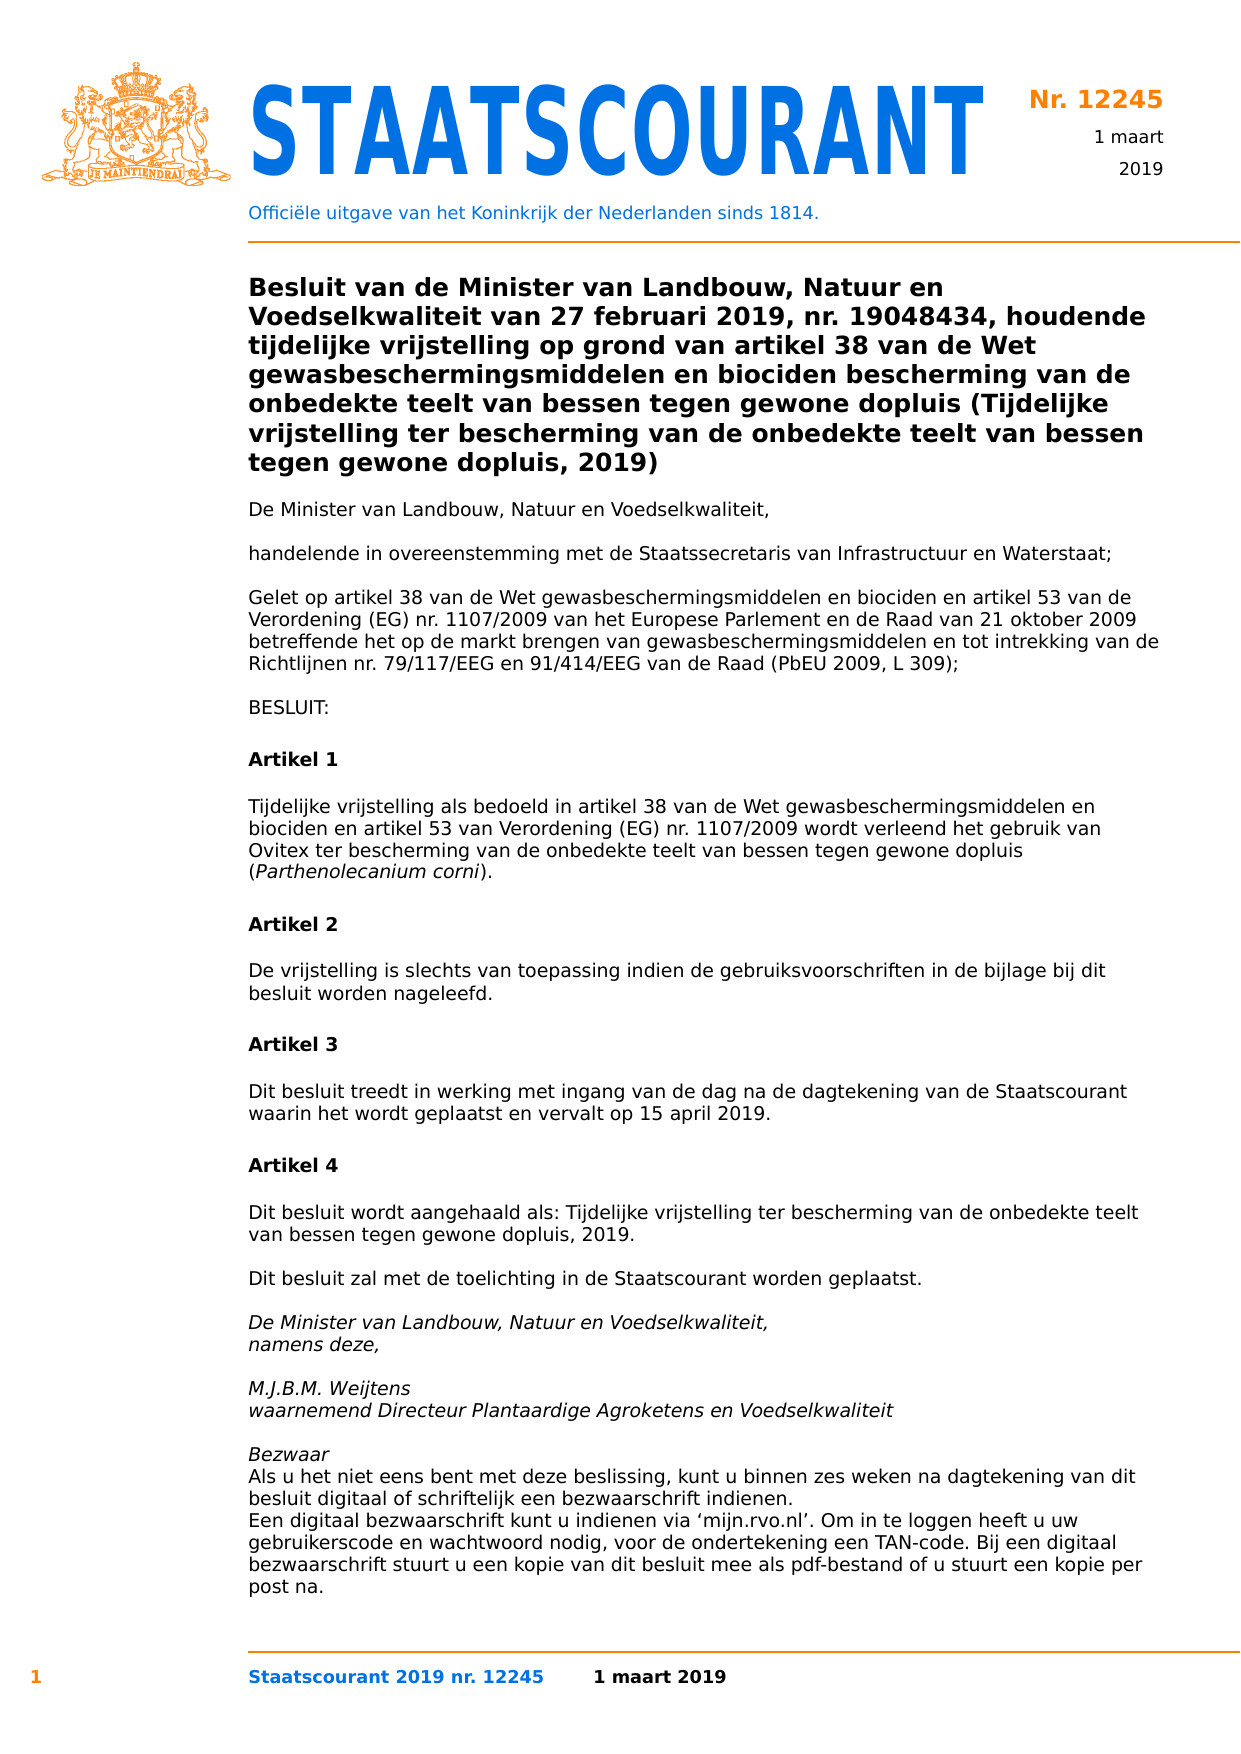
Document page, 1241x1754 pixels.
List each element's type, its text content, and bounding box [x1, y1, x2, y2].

table_header Nr. 12245 [998, 62, 1240, 121]
subtitle Artikel 1 [248, 748, 1163, 771]
text Dit besluit wordt aangehaald als: Tijdelijke vrijstelling ter bescherming van de onbedekte teelt van bessen tegen gewone dopluis, 2019. [248, 1202, 1163, 1246]
text De Minister van Landbouw, Natuur en Voedselkwaliteit, namens deze, M.J.B.M. Weijtens waarnemend Directeur Plantaardige Agroketens en Voedselkwaliteit [248, 1312, 1163, 1422]
text Een digitaal bezwaarschrift kunt u indienen via ‘mijn.rvo.nl’. Om in te loggen heeft u uw gebruikerscode en wachtwoord nodig, voor de ondertekening een TAN-code. Bij een digitaal bezwaarschrift stuurt u een kopie van dit besluit mee als pdf-bestand of u stuurt een kopie per post na. [248, 1510, 1163, 1598]
text Tijdelijke vrijstelling als bedoeld in artikel 38 van de Wet gewasbeschermingsmiddelen en biociden en artikel 53 van Verordening (EG) nr. 1107/2009 wordt verleend het gebruik van Ovitex ter bescherming van de onbedekte teelt van bessen tegen gewone dopluis (Parthenolecanium corni). [248, 796, 1163, 883]
text BESLUIT: [248, 697, 1163, 718]
text Dit besluit treedt in werking met ingang van de dag na de dagtekening van de Staatscourant waarin het wordt geplaatst en vervalt op 15 april 2019. [248, 1081, 1163, 1125]
text De vrijstelling is slechts van toepassing indien de gebruiksvoorschriften in de bijlage bij dit besluit worden nageleefd. [248, 960, 1163, 1004]
subtitle Artikel 4 [248, 1155, 1163, 1177]
text De Minister van Landbouw, Natuur en Voedselkwaliteit, [248, 499, 1163, 521]
subtitle Artikel 3 [248, 1034, 1163, 1056]
text handelende in overeenstemming met de Staatssecretaris van Infrastructuur en Waterstaat; [248, 543, 1163, 565]
table_header STAATSCOURANT [248, 62, 998, 203]
table_cell 2019 [998, 153, 1240, 203]
subtitle Besluit van de Minister van Landbouw, Natuur en Voedselkwaliteit van 27 februari 2019, nr. 19048434, houdende tijdelijke vrijstelling op grond van artikel 38 van de Wet gewasbeschermingsmiddelen en biociden bescherming van de onbedekte teelt van bessen tegen gewone dopluis (Tijdelijke vrijstelling ter bescherming van de onbedekte teelt van bessen tegen gewone dopluis, 2019) [248, 273, 1163, 477]
table_header [25, 62, 248, 241]
picture [41, 62, 231, 186]
text Als u het niet eens bent met deze beslissing, kunt u binnen zes weken na dagtekening van dit besluit digitaal of schriftelijk een bezwaarschrift indienen. [248, 1466, 1163, 1510]
text Bezwaar [248, 1444, 1163, 1466]
text Gelet op artikel 38 van de Wet gewasbeschermingsmiddelen en biociden en artikel 53 van de Verordening (EG) nr. 1107/2009 van het Europese Parlement en de Raad van 21 oktober 2009 betreffende het op de markt brengen van gewasbeschermingsmiddelen en tot intrekking van de Richtlijnen nr. 79/117/EEG en 91/414/EEG van de Raad (PbEU 2009, L 309); [248, 587, 1163, 675]
subtitle Artikel 2 [248, 913, 1163, 935]
text Dit besluit zal met de toelichting in de Staatscourant worden geplaatst. [248, 1268, 1163, 1290]
table_cell Officiële uitgave van het Koninkrijk der Nederlanden sinds 1814. [248, 203, 1240, 241]
table_cell 1 maart [998, 121, 1240, 153]
